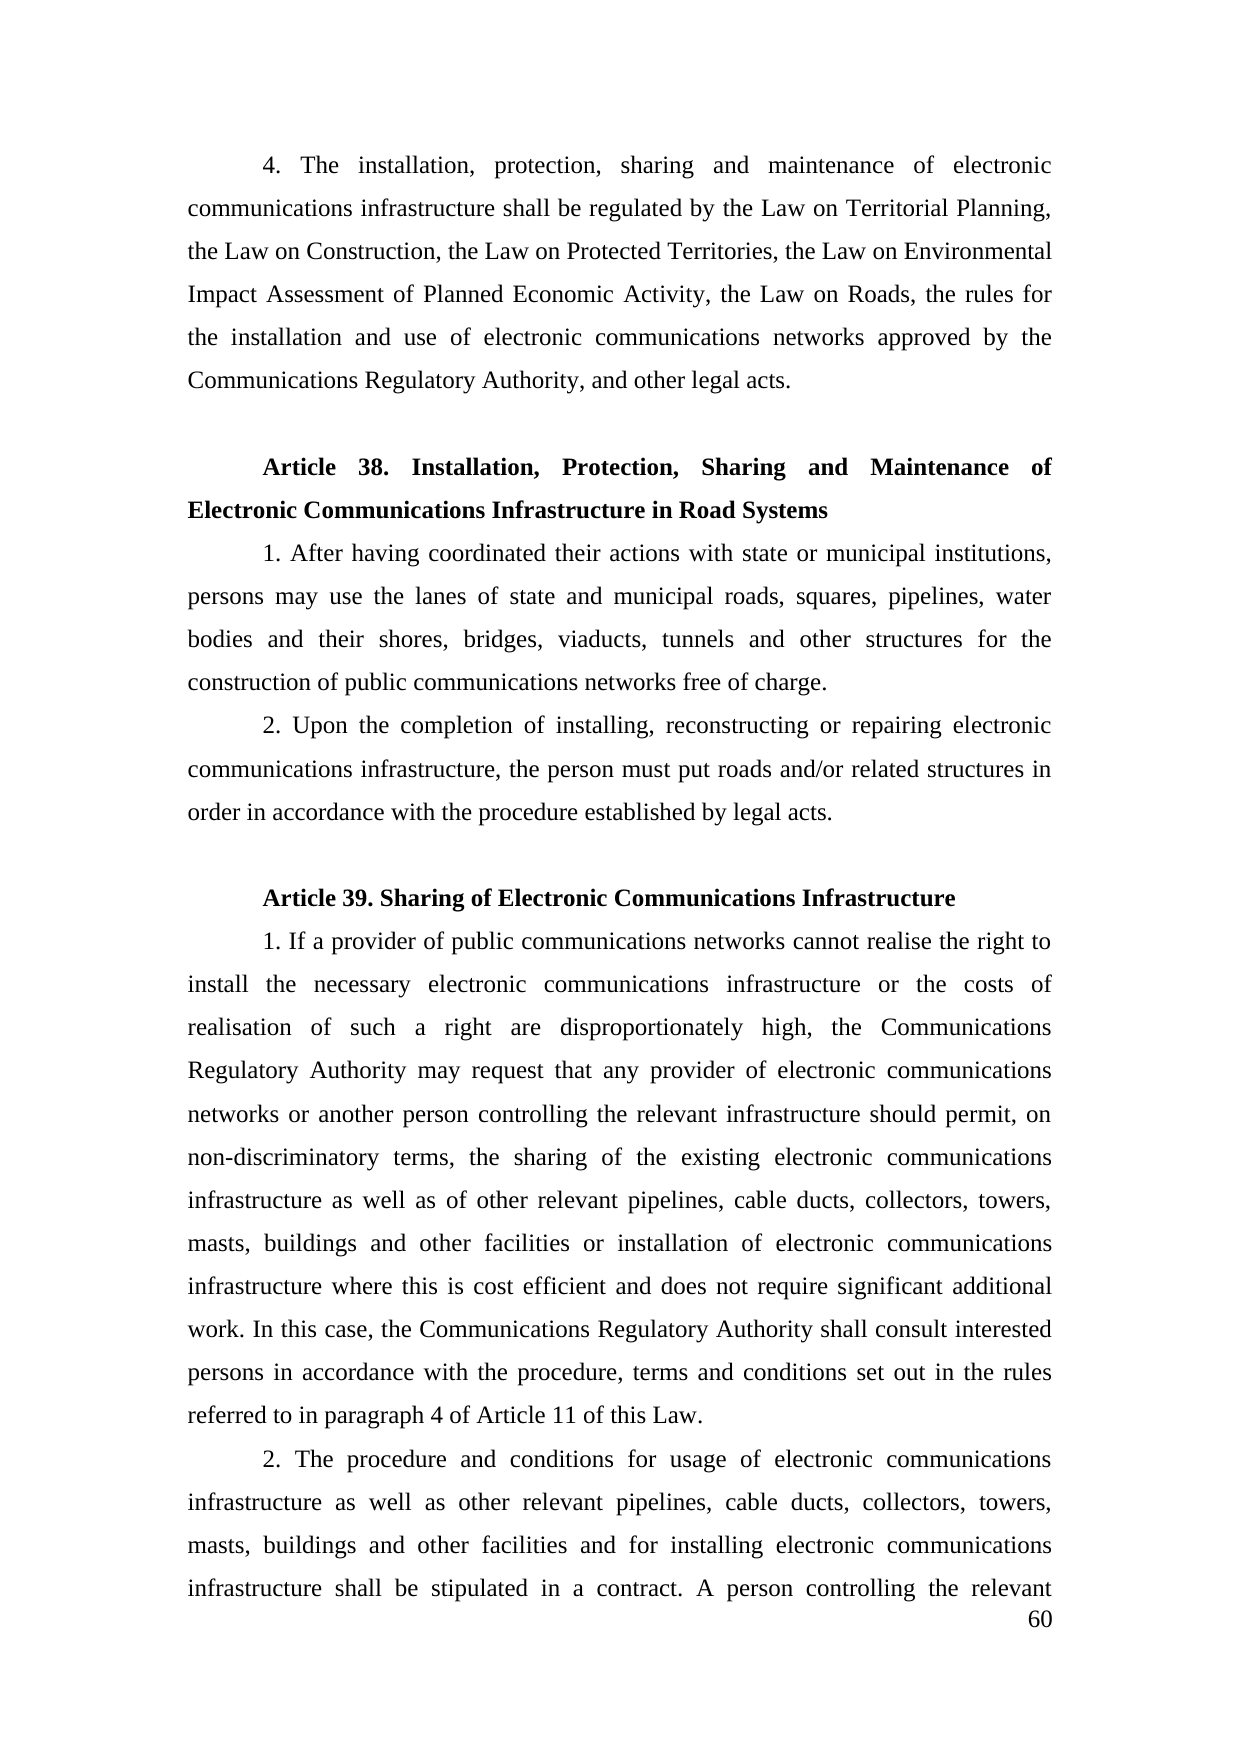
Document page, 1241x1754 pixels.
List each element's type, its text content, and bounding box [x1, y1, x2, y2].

text Article 38. Installation, Protection, Sharing and Maintenance of Electronic Communications Infrastructure in Road Systems [187, 452, 1053, 524]
text 2. The procedure and conditions for usage of electronic communications infrastructure as well as other relevant pipelines, cable ducts, collectors, towers, masts, buildings and other facilities and for installing electronic communications infrastructure shall be stipulated in a contract. A person controlling the relevant [187, 1444, 1053, 1602]
text 2. Upon the completion of installing, reconstructing or repairing electronic communications infrastructure, the person must put roads and/or related structures in order in accordance with the procedure established by legal acts. [187, 711, 1053, 826]
text 1. After having coordinated their actions with state or municipal institutions, persons may use the lanes of state and municipal roads, squares, pipelines, water bodies and their shores, bridges, viaducts, tunnels and other structures for the construction of public communications networks free of charge. [187, 538, 1053, 696]
text 4. The installation, protection, sharing and maintenance of electronic communications infrastructure shall be regulated by the Law on Territorial Planning, the Law on Construction, the Law on Protected Territories, the Law on Environmental Impact Assessment of Planned Economic Activity, the Law on Roads, the rules for the installation and use of electronic communications networks approved by the Communications Regulatory Authority, and other legal acts. [187, 150, 1053, 394]
text Article 39. Sharing of Electronic Communications Infrastructure [187, 883, 1053, 912]
text 1. If a provider of public communications networks cannot realise the right to install the necessary electronic communications infrastructure or the costs of realisation of such a right are disproportionately high, the Communications Regulatory Authority may request that any provider of electronic communications networks or another person controlling the relevant infrastructure should permit, on non-discriminatory terms, the sharing of the existing electronic communications infrastructure as well as of other relevant pipelines, cable ducts, collectors, towers, masts, buildings and other facilities or installation of electronic communications infrastructure where this is cost efficient and does not require significant additional work. In this case, the Communications Regulatory Authority shall consult interested persons in accordance with the procedure, terms and conditions set out in the rules referred to in paragraph 4 of Article 11 of this Law. [187, 926, 1053, 1429]
